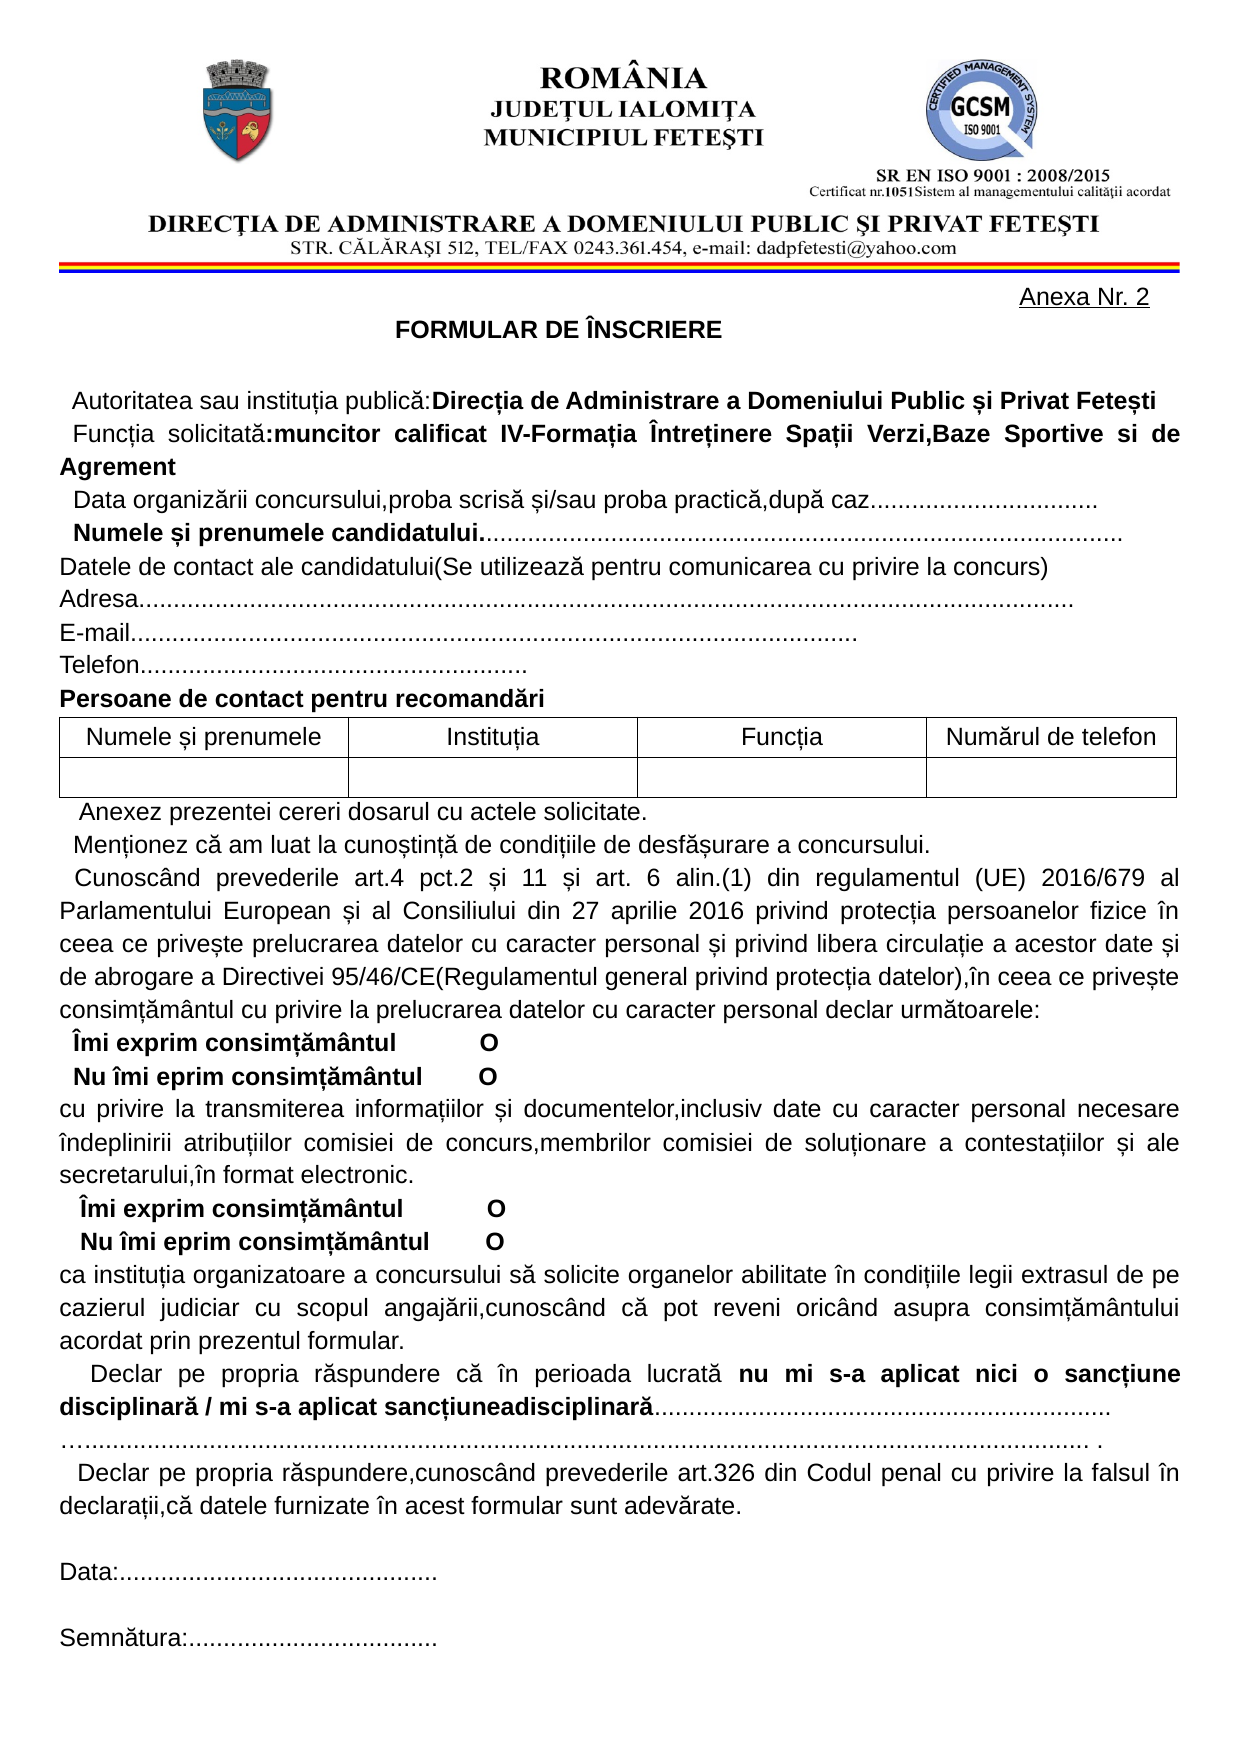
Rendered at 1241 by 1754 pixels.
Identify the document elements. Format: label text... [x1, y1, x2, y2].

text Funcția solicitată:muncitor calificat IV-Formația Întreținere Spații Verzi,Baze Sportive si de Agrement [59, 419, 1181, 481]
text Data:.............................................. [59, 1557, 1181, 1586]
text Cunoscând prevederile art.4 pct.2 și 11 și art. 6 alin.(1) din regulamentul (UE) 2016/679 al Parlamentului European și al Consiliului din 27 aprilie 2016 privind protecția persoanelor fizice în ceea ce privește prelucrarea datelor cu caracter personal și privind libera circulație a acestor date și de abrogare a Directivei 95/46/CE(Regulamentul general privind protecția datelor),în ceea ce privește consimțământul cu privire la prelucrarea datelor cu caracter personal declar următoarele: [59, 863, 1181, 1024]
text Telefon........................................................ [59, 651, 1181, 679]
text FORMULAR DE ÎNSCRIERE [59, 315, 1181, 343]
text Nu îmi eprim consimțământul O [59, 1227, 1181, 1255]
text …................................................................................................................................................. . [59, 1425, 1181, 1453]
text cu privire la transmiterea informațiilor și documentelor,inclusiv date cu caracter personal necesare îndeplinirii atribuțiilor comisiei de concurs,membrilor comisiei de soluționare a contestațiilor și ale secretarului,în format electronic. [59, 1094, 1181, 1189]
text Declar pe propria răspundere că în perioada lucrată nu mi s-a aplicat nici o sancțiune disciplinară / mi s-a aplicat sancțiuneadisciplinară.................................................................. [59, 1359, 1181, 1420]
text Menționez că am luat la cunoștință de condițiile de desfășurare a concursului. [59, 830, 1181, 859]
text Adresa....................................................................................................................................... [59, 584, 1181, 613]
text Semnătura:.................................... [59, 1623, 1181, 1652]
table_header Numele și prenumele [60, 718, 348, 757]
text ca instituția organizatoare a concursului să solicite organelor abilitate în condițiile legii extrasul de pe cazierul judiciar cu scopul angajării,cunoscând că pot reveni oricând asupra consimțământului acordat prin prezentul formular. [59, 1259, 1181, 1354]
table_header Numărul de telefon [927, 718, 1176, 757]
text Data organizării concursului,proba scrisă și/sau proba practică,după caz................................. [59, 485, 1181, 514]
text Datele de contact ale candidatului(Se utilizează pentru comunicarea cu privire la concurs) [59, 551, 1181, 580]
text Declar pe propria răspundere,cunoscând prevederile art.326 din Codul penal cu privire la falsul în declarații,că datele furnizate în acest formular sunt adevărate. [59, 1458, 1181, 1519]
picture [59, 59, 1180, 273]
table_cell [927, 758, 1176, 797]
table_cell [60, 758, 348, 797]
text Numele și prenumele candidatului............................................................................................. [59, 518, 1181, 547]
text E-mail......................................................................................................... [59, 617, 1181, 646]
table_cell [349, 758, 637, 797]
table_header Funcția [638, 718, 926, 757]
table_header Instituția [349, 718, 637, 757]
text Anexez prezentei cereri dosarul cu actele solicitate. [59, 797, 1181, 826]
text Autoritatea sau instituția publică:Direcția de Administrare a Domeniului Public și Privat Fetești [59, 386, 1233, 415]
text Îmi exprim consimțământul O [59, 1193, 1181, 1222]
text Îmi exprim consimțământul O [59, 1028, 1181, 1057]
table_cell [638, 758, 926, 797]
text Persoane de contact pentru recomandări [59, 683, 1181, 712]
text Nu îmi eprim consimțământul O [59, 1061, 1181, 1090]
text Anexa Nr. 2 [59, 59, 1181, 311]
